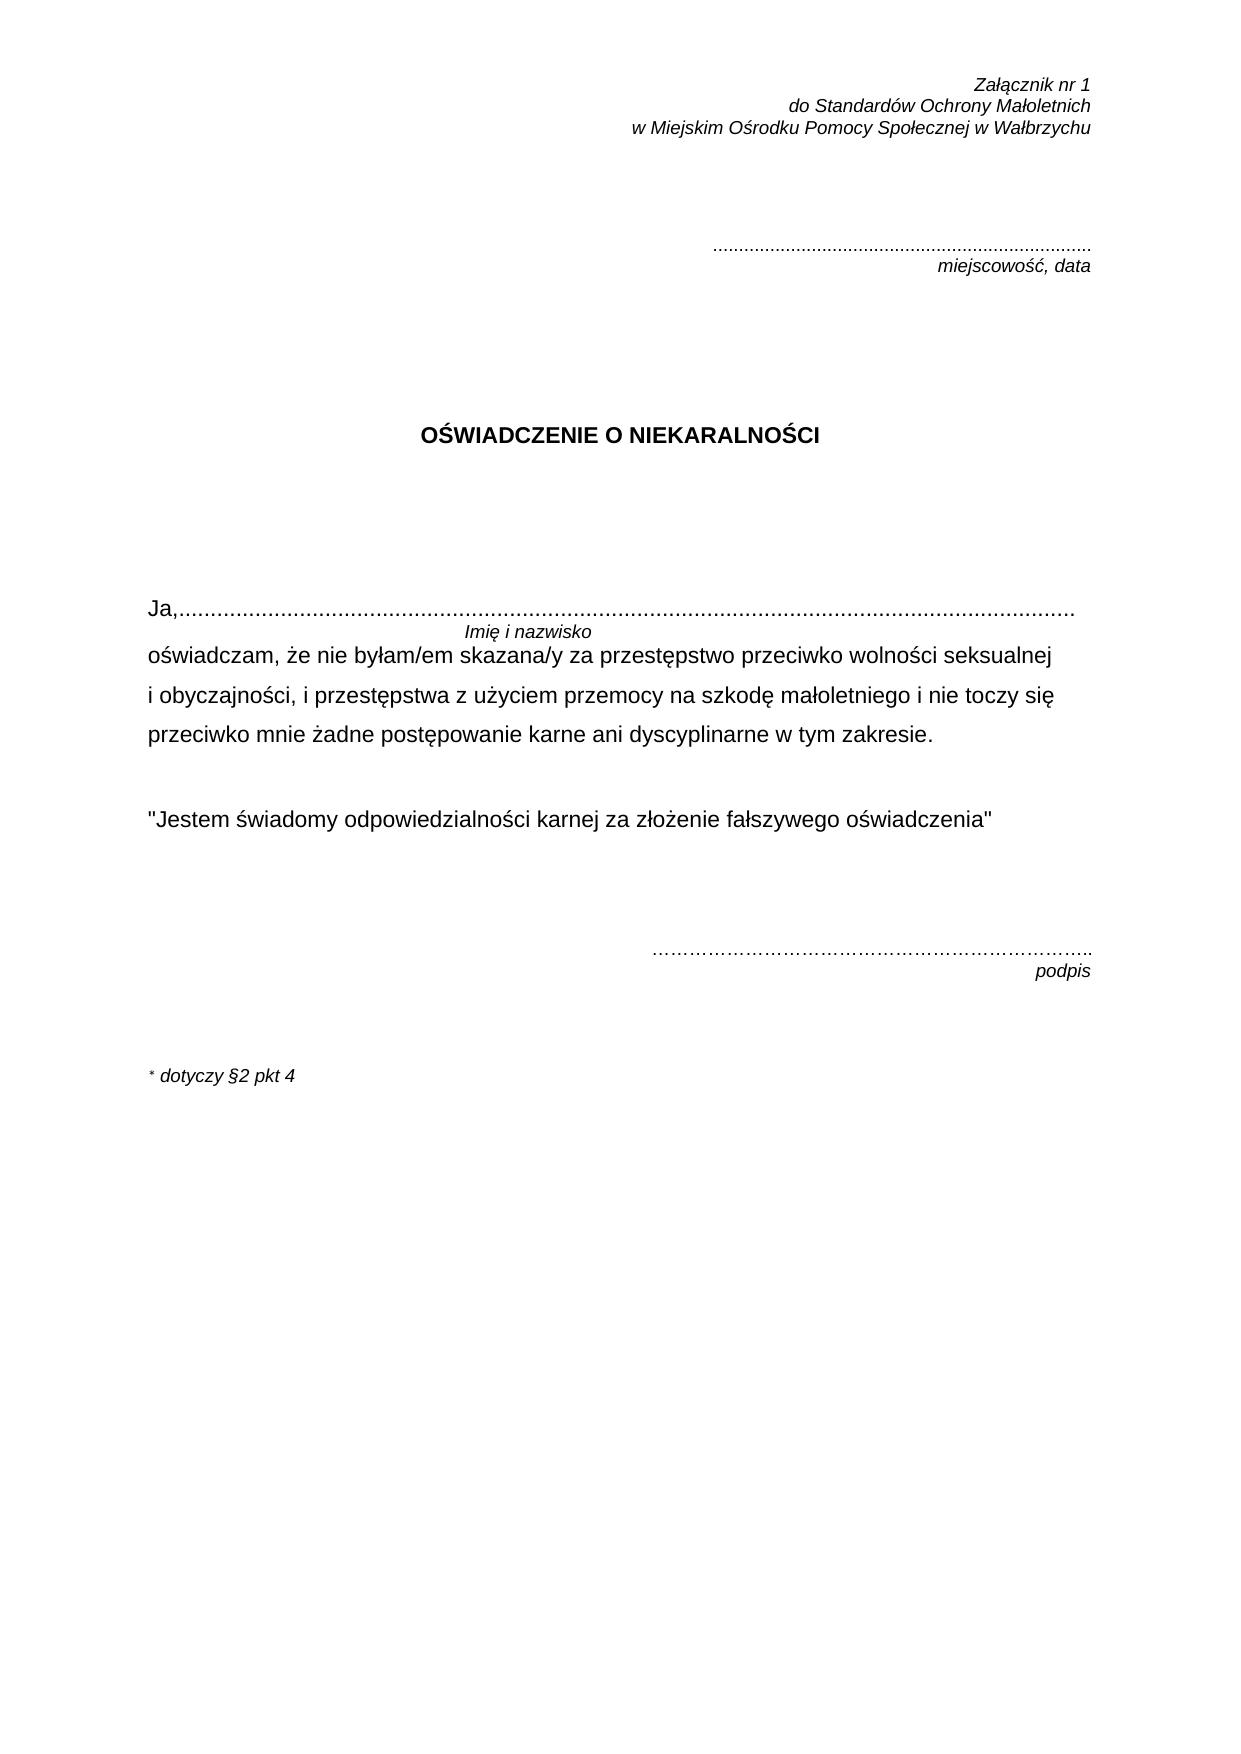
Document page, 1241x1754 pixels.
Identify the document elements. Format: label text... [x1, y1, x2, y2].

text miejscowość, data [148, 255, 1093, 277]
text "Jestem świadomy odpowiedzialności karnej za złożenie fałszywego oświadczenia" [148, 806, 1093, 832]
text OŚWIADCZENIE O NIEKARALNOŚCI [148, 422, 1093, 449]
text Imię i nazwisko [148, 621, 1093, 642]
text i obyczajności, i przestępstwa z użyciem przemocy na szkodę małoletniego i nie toczy się [148, 682, 1093, 708]
text ......................................................................... [148, 234, 1093, 255]
text przeciwko mnie żadne postępowanie karne ani dyscyplinarne w tym zakresie. [148, 721, 1093, 748]
text * dotyczy §2 pkt 4 [148, 1065, 1093, 1087]
text Ja,............................................................................................................................................. [148, 594, 1093, 621]
text …………………………………………………………….. [148, 938, 1093, 959]
text oświadczam, że nie byłam/em skazana/y za przestępstwo przeciwko wolności seksualnej [148, 642, 1093, 669]
text podpis [148, 959, 1093, 981]
